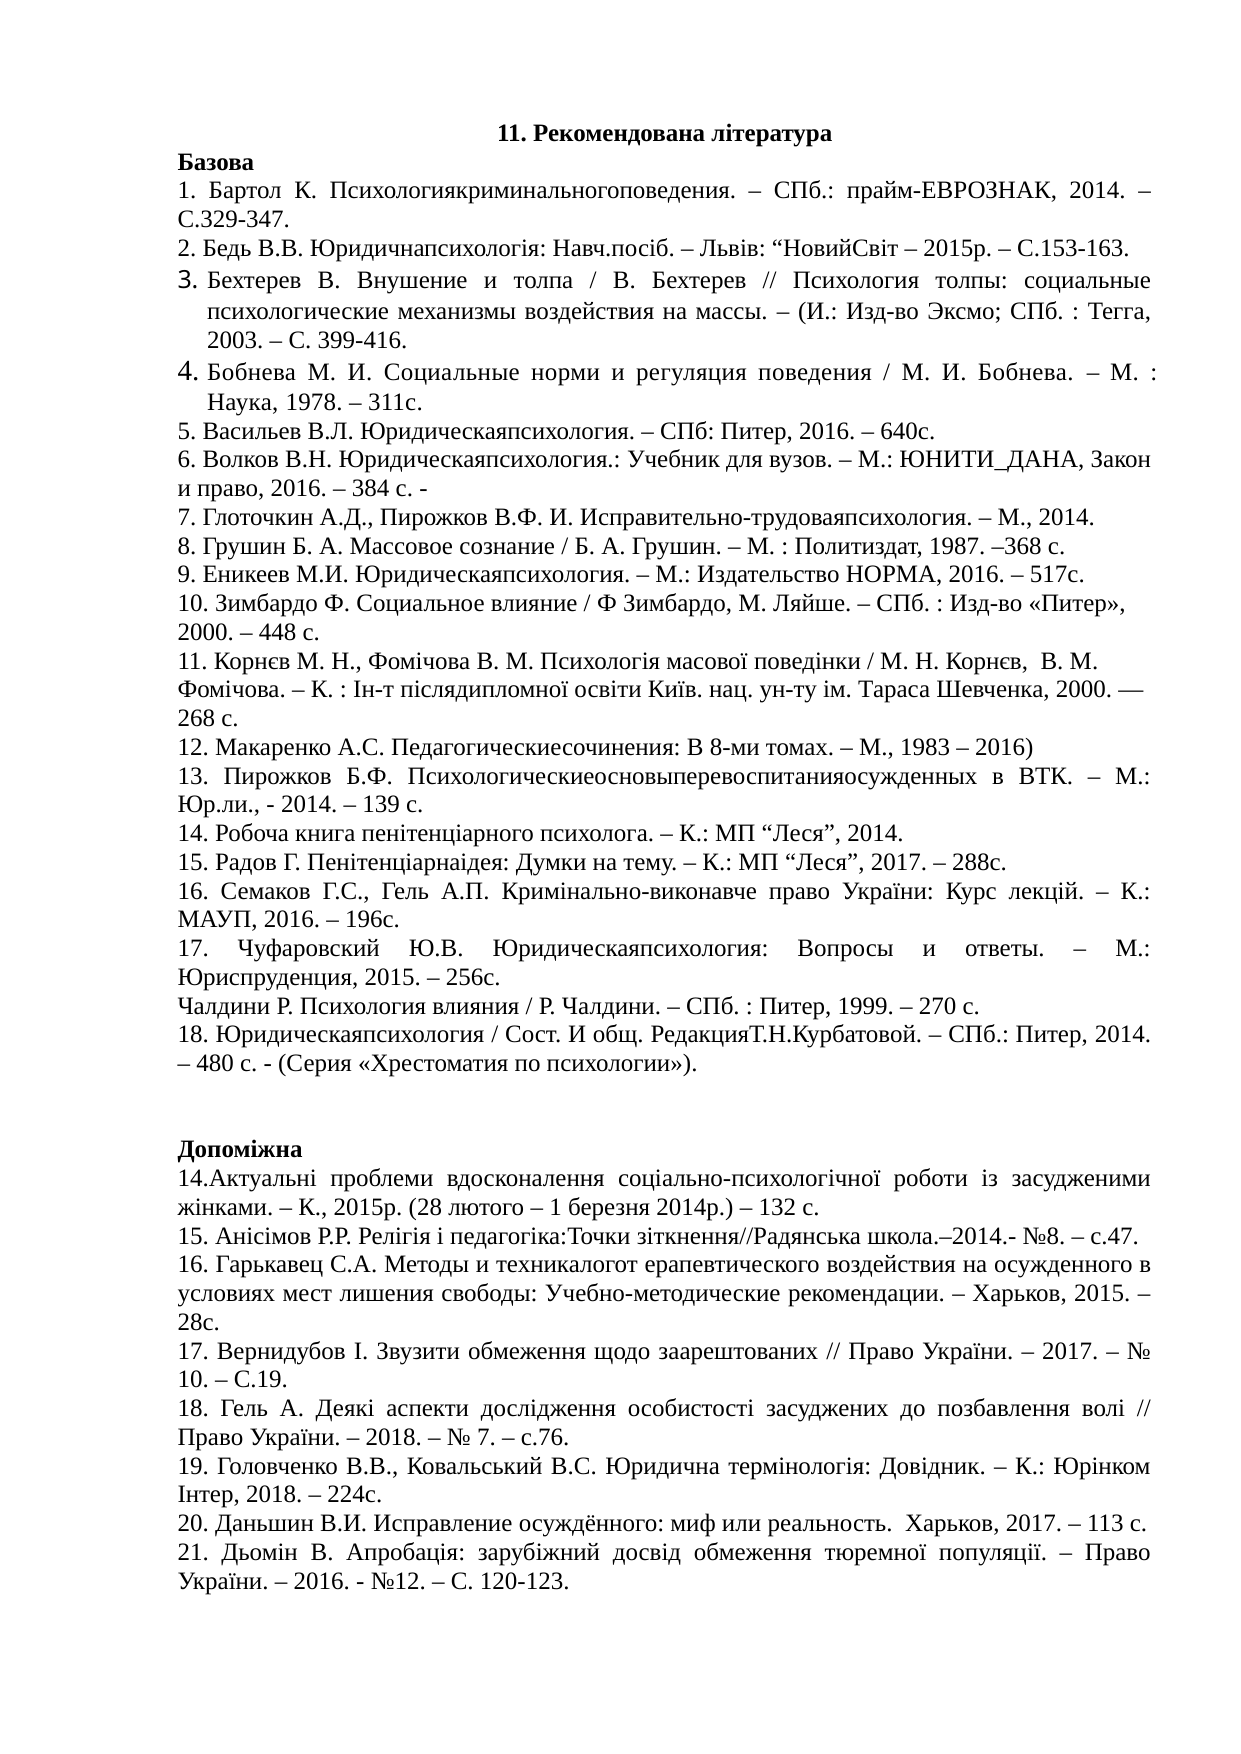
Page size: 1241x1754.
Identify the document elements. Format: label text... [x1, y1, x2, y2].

text 14.Актуальні проблеми вдосконалення соціально-психологічної роботи із засудженими жінками. – К., 2015р. (28 лютого – 1 березня 2014р.) – 132 с. [177, 1163, 1152, 1221]
text 10. Зимбардо Ф. Социальное влияние / Ф Зимбардо, М. Ляйше. – СПб. : Изд-во «Питер», 2000. – 448 с. [177, 588, 1152, 646]
text 11. Корнєв М. Н., Фомічова В. М. Психологія масової поведінки / М. Н. Корнєв, В. М. Фомічова. – К. : Ін-т післядипломної освіти Київ. нац. ун-ту ім. Тараса Шевченка, 2000. — 268 с. [177, 646, 1152, 732]
text 17. Вернидубов І. Звузити обмеження щодо заарештованих // Право України. – 2017. – № 10. – С.19. [177, 1336, 1152, 1393]
text 18. Гель А. Деякі аспекти дослідження особистості засуджених до позбавлення волі // Право України. – 2018. – № 7. – с.76. [177, 1393, 1152, 1451]
list Бобнева М. И. Социальные норми и регуляция поведения / М. И. Бобнева. – М. : Наука, 1978. – 311с. [177, 353, 1157, 416]
text 9. Еникеев М.И. Юридическаяпсихология. – М.: Издательство НОРМА, 2016. – 517с. [177, 559, 1152, 588]
text 14. Робоча книга пенітенціарного психолога. – К.: МП “Леся”, 2014. [177, 818, 1152, 847]
text 2. Бедь В.В. Юридичнапсихологія: Навч.посіб. – Львів: “НовийСвіт – 2015р. – С.153-163. [177, 233, 1152, 262]
text 11. Рекомендована література [177, 118, 1152, 147]
text Допоміжна [177, 1134, 1152, 1163]
text 15. Анісімов Р.Р. Релігія і педагогіка:Точки зіткнення//Радянська школа.–2014.- №8. – с.47. [177, 1221, 1152, 1249]
text 16. Гарькавец С.А. Методы и техникалогот ерапевтического воздействия на осужденного в условиях мест лишения свободы: Учебно-методические рекомендации. – Харьков, 2015. – 28с. [177, 1249, 1152, 1336]
text Базова [177, 147, 1152, 176]
text 8. Грушин Б. А. Массовое сознание / Б. А. Грушин. – М. : Политиздат, 1987. –368 с. [177, 531, 1152, 559]
text 13. Пирожков Б.Ф. Психологическиеосновыперевоспитанияосужденных в ВТК. – М.: Юр.ли., - 2014. – 139 с. [177, 761, 1152, 818]
text 21. Дьомін В. Апробація: зарубіжний досвід обмеження тюремної популяції. – Право України. – 2016. - №12. – С. 120-123. [177, 1537, 1152, 1594]
text 12. Макаренко А.С. Педагогическиесочинения: В 8-ми томах. – М., 1983 – 2016) [177, 732, 1152, 761]
text 16. Семаков Г.С., Гель А.П. Кримінально-виконавче право України: Курс лекцій. – К.: МАУП, 2016. – 196с. [177, 876, 1152, 933]
text 5. Васильев В.Л. Юридическаяпсихология. – СПб: Питер, 2016. – 640с. [177, 416, 1152, 444]
list Бехтерев В. Внушение и толпа / В. Бехтерев // Психология толпы: социальные психологические механизмы воздействия на массы. – (И.: Изд-во Эксмо; СПб. : Тегга, 2003. – С. 399-416. [177, 262, 1152, 353]
text 7. Глоточкин А.Д., Пирожков В.Ф. И. Исправительно-трудоваяпсихология. – М., 2014. [177, 502, 1152, 531]
text 6. Волков В.Н. Юридическаяпсихология.: Учебник для вузов. – М.: ЮНИТИ_ДАНА, Закон и право, 2016. – 384 с. - [177, 444, 1152, 502]
text 1. Бартол К. Психологиякриминальногоповедения. – СПб.: прайм-ЕВРОЗНАК, 2014. – С.329-347. [177, 176, 1152, 233]
text 17. Чуфаровский Ю.В. Юридическаяпсихология: Вопросы и ответы. – М.: Юриспруденция, 2015. – 256с. [177, 933, 1152, 991]
text 15. Радов Г. Пенітенціарнаідея: Думки на тему. – К.: МП “Леся”, 2017. – 288с. [177, 847, 1152, 876]
text 19. Головченко В.В., Ковальський В.С. Юридична термінологія: Довідник. – К.: Юрінком Інтер, 2018. – 224с. [177, 1451, 1152, 1508]
text 20. Даньшин В.И. Исправление осуждённого: миф или реальность. Харьков, 2017. – 113 с. [177, 1508, 1152, 1537]
text Чалдини Р. Психология влияния / Р. Чалдини. – СПб. : Питер, 1999. – 270 с. [177, 991, 1152, 1019]
text 18. Юридическаяпсихология / Сост. И общ. РедакцияТ.Н.Курбатовой. – СПб.: Питер, 2014. – 480 с. - (Серия «Хрестоматия по психологии»). [177, 1019, 1152, 1077]
